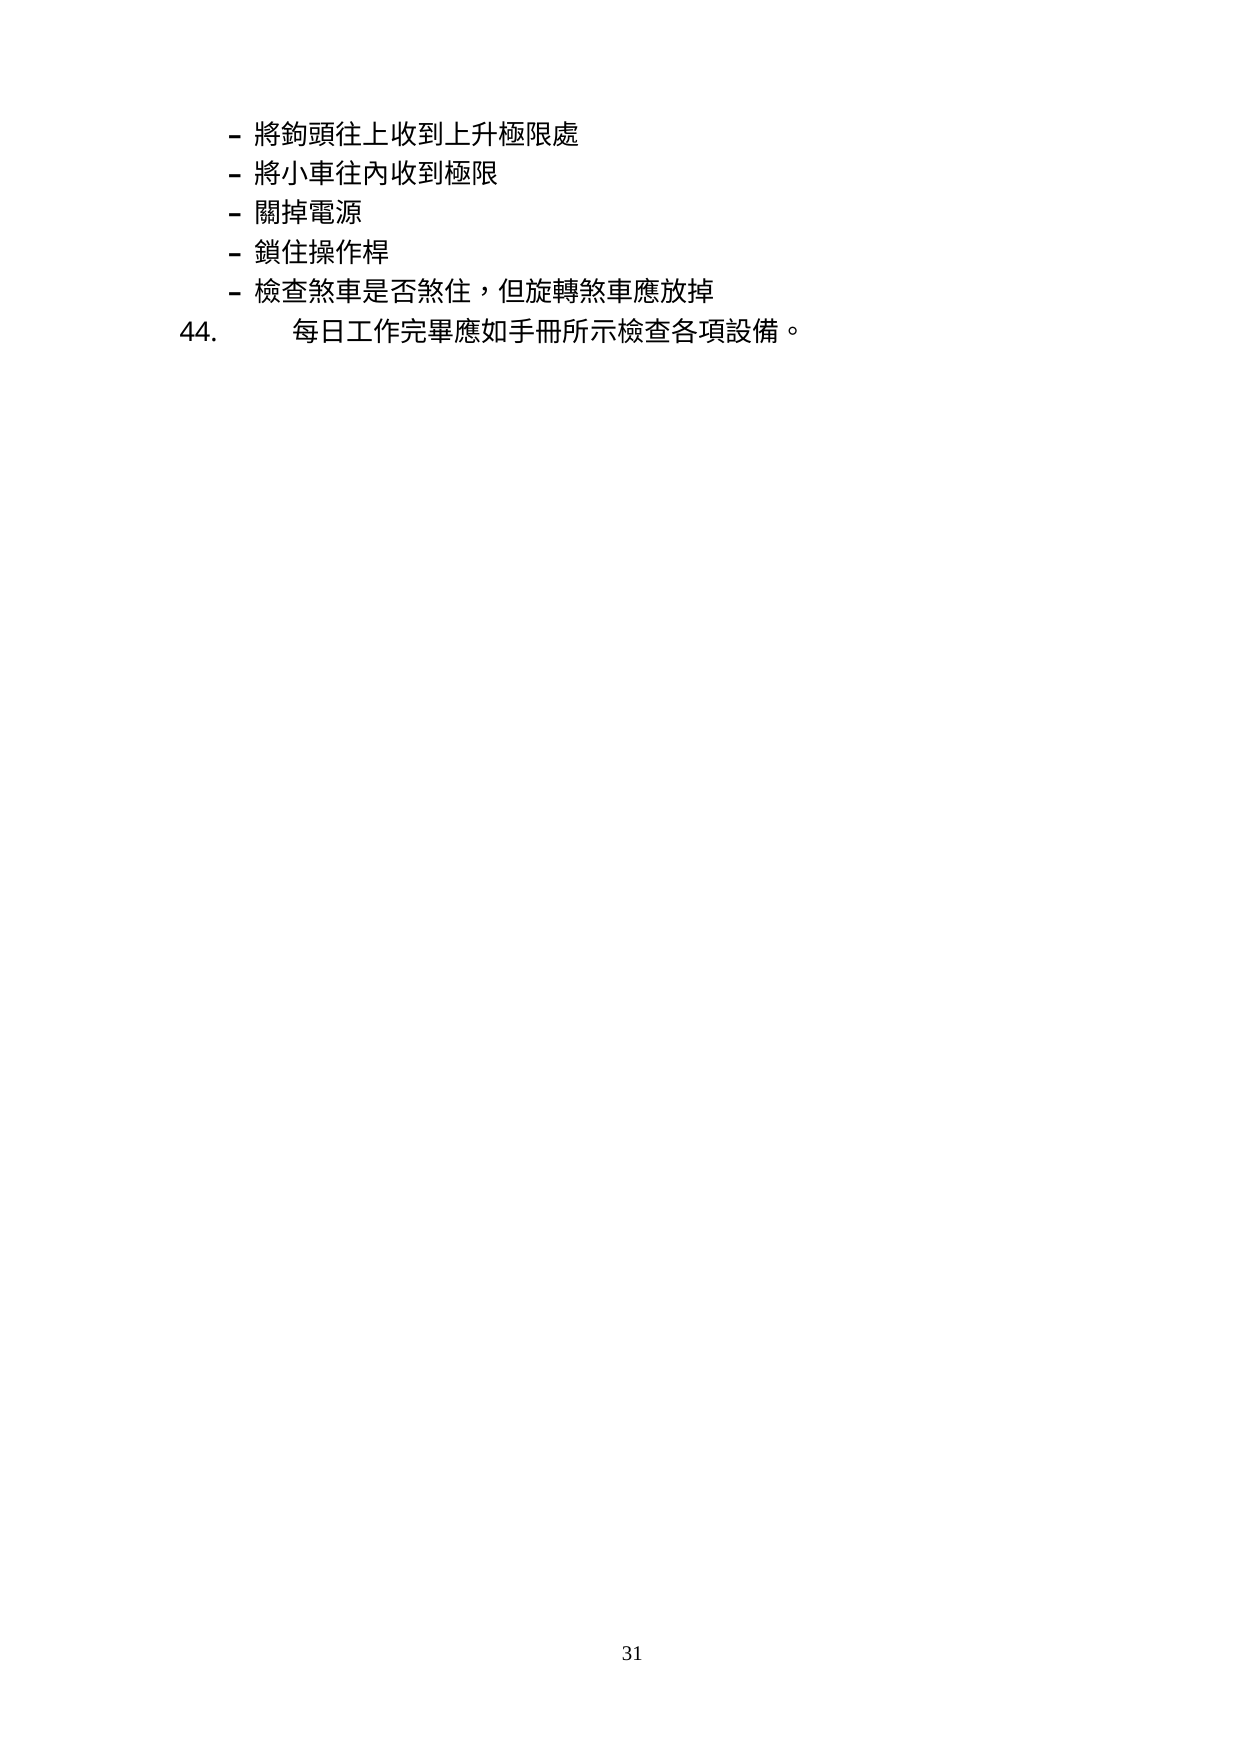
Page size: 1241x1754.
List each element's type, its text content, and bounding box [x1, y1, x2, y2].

list 將鉤頭往上收到上升極限處 [228, 113, 1122, 152]
list 每日工作完畢應如手冊所示檢查各項設備。 [179, 309, 1122, 349]
list 關掉電源 [228, 191, 1122, 231]
list 將小車往內收到極限 [228, 152, 1122, 191]
list 檢查煞車是否煞住，但旋轉煞車應放掉 [228, 270, 1122, 309]
list 鎖住操作桿 [228, 231, 1122, 270]
